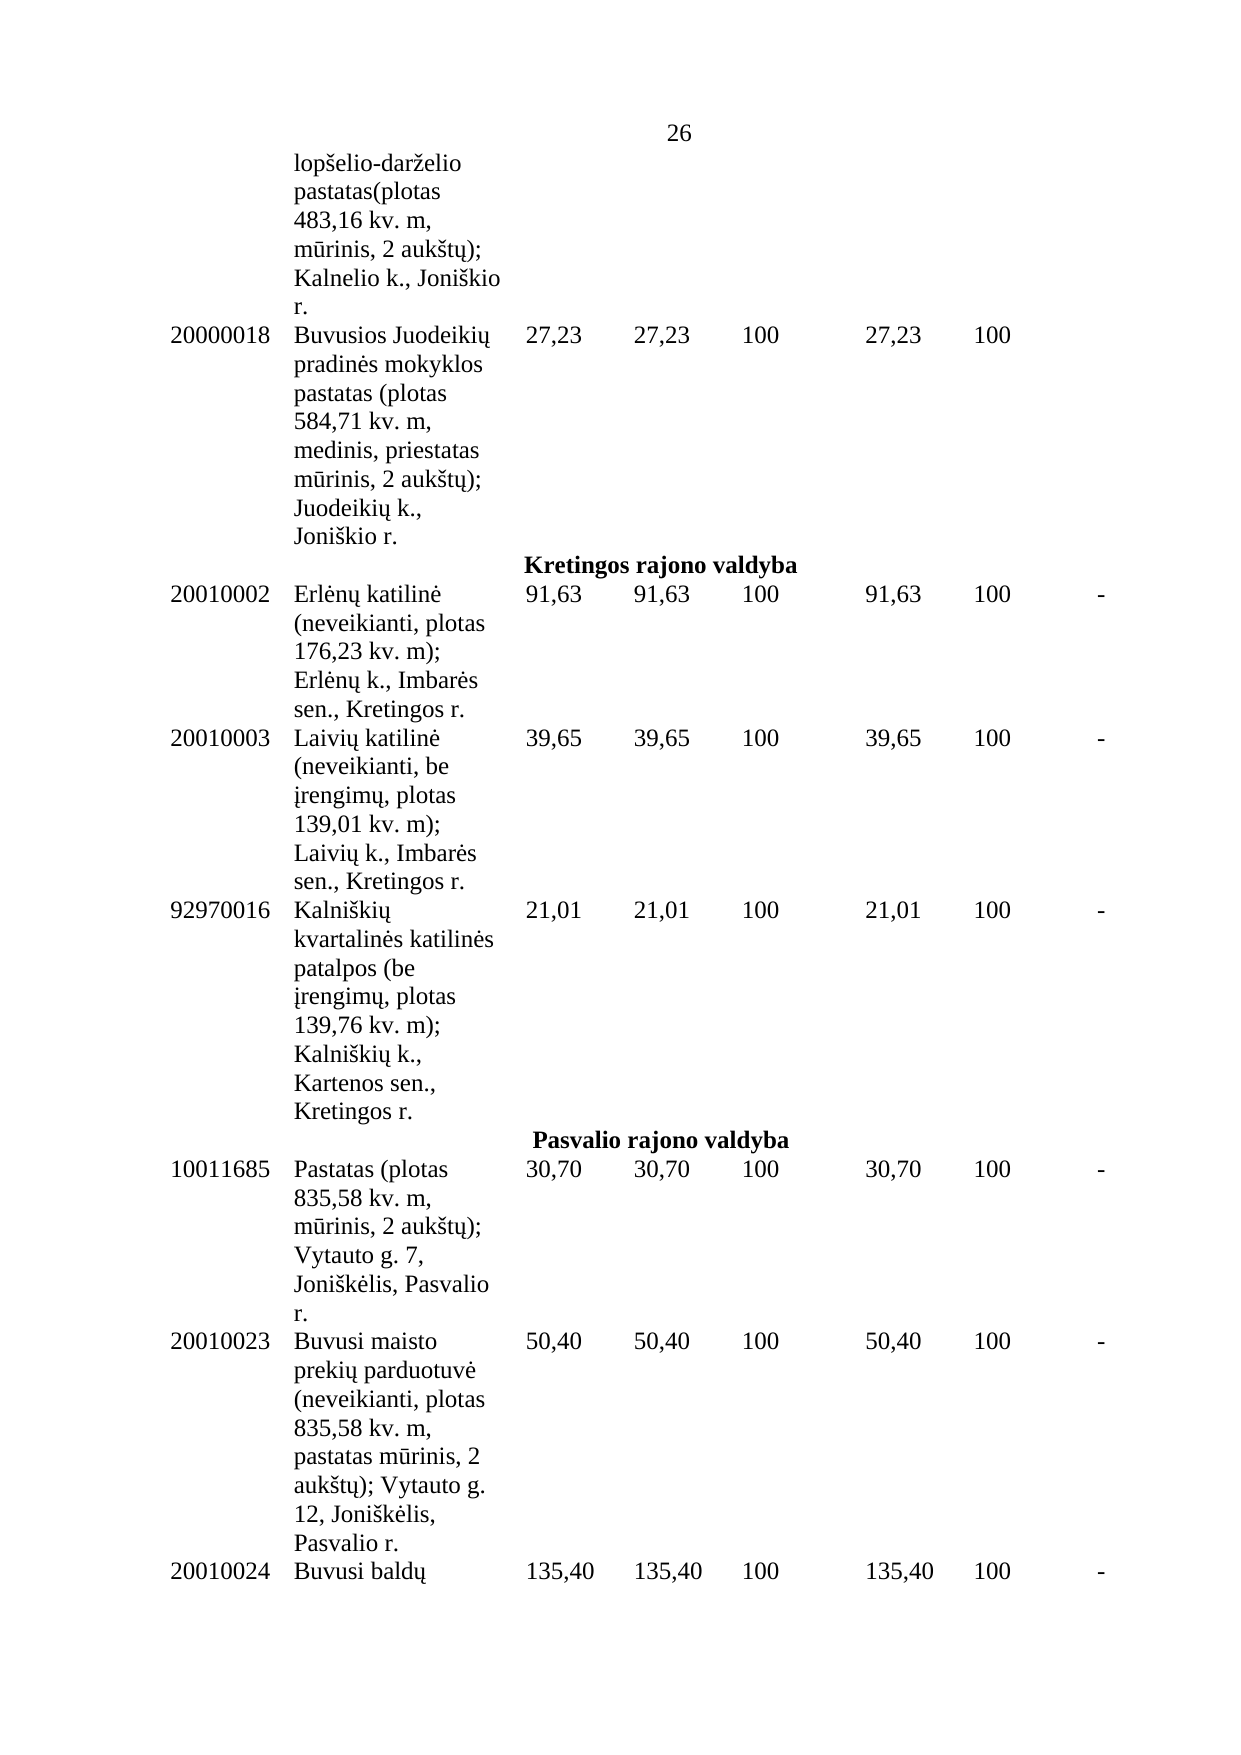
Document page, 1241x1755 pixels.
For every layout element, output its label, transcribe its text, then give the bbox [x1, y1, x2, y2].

table_cell 20010024 [159, 1556, 282, 1585]
table_cell 21,01 [854, 895, 962, 1125]
table_cell - [1086, 1154, 1163, 1326]
table_cell 100 [730, 1556, 854, 1585]
table_cell 27,23 [622, 320, 730, 550]
table_cell 21,01 [514, 895, 622, 1125]
table_cell 39,65 [854, 723, 962, 895]
table_cell Buvusi baldų [282, 1556, 514, 1585]
table_cell 20010003 [159, 723, 282, 895]
table_cell 20010023 [159, 1326, 282, 1556]
table_cell Buvusios Juodeikių pradinės mokyklos pastatas (plotas 584,71 kv. m, medinis, priestatas mūrinis, 2 aukštų); Juodeikių k., Joniškio r. [282, 320, 514, 550]
table_cell Laivių katilinė (neveikianti, be įrengimų, plotas 139,01 kv. m); Laivių k., Imbarės sen., Kretingos r. [282, 723, 514, 895]
table_cell Kretingos rajono valdyba [159, 550, 1163, 579]
table_cell 27,23 [854, 320, 962, 550]
table_cell - [1086, 1326, 1163, 1556]
table_cell 91,63 [622, 579, 730, 723]
table_cell 100 [962, 895, 1086, 1125]
table_cell 100 [962, 1154, 1086, 1326]
table_cell 135,40 [854, 1556, 962, 1585]
table_cell 50,40 [622, 1326, 730, 1556]
table_cell [622, 148, 730, 320]
table_cell Pastatas (plotas 835,58 kv. m, mūrinis, 2 aukštų); Vytauto g. 7, Joniškėlis, Pasvalio r. [282, 1154, 514, 1326]
table_cell 100 [730, 1154, 854, 1326]
table_cell 20000018 [159, 320, 282, 550]
table_cell - [1086, 148, 1163, 320]
table_cell 39,65 [622, 723, 730, 895]
table_cell Kalniškių kvartalinės katilinės patalpos (be įrengimų, plotas 139,76 kv. m); Kalniškių k., Kartenos sen., Kretingos r. [282, 895, 514, 1125]
table_cell [514, 148, 622, 320]
table_cell [159, 148, 282, 320]
table_cell 100 [962, 320, 1086, 550]
table_cell 135,40 [622, 1556, 730, 1585]
table_cell 100 [962, 579, 1086, 723]
table_cell - [1086, 1556, 1163, 1585]
table_cell - [1086, 895, 1163, 1125]
table_cell [962, 148, 1086, 320]
table_cell Pasvalio rajono valdyba [159, 1125, 1163, 1154]
table_cell 92970016 [159, 895, 282, 1125]
table_cell [854, 148, 962, 320]
table_cell 100 [730, 723, 854, 895]
table_cell 135,40 [514, 1556, 622, 1585]
table_cell 100 [730, 320, 854, 550]
table_cell 100 [962, 723, 1086, 895]
table_cell 91,63 [514, 579, 622, 723]
table_cell 30,70 [622, 1154, 730, 1326]
table_cell [1086, 320, 1163, 550]
table_cell 20010002 [159, 579, 282, 723]
table_cell 10011685 [159, 1154, 282, 1326]
table_cell 100 [730, 579, 854, 723]
table_cell 100 [962, 1326, 1086, 1556]
table_cell 100 [962, 1556, 1086, 1585]
table_cell Erlėnų katilinė (neveikianti, plotas 176,23 kv. m); Erlėnų k., Imbarės sen., Kretingos r. [282, 579, 514, 723]
table_cell 27,23 [514, 320, 622, 550]
table_cell 39,65 [514, 723, 622, 895]
table_cell 30,70 [854, 1154, 962, 1326]
table_cell Buvusi maisto prekių parduotuvė (neveikianti, plotas 835,58 kv. m, pastatas mūrinis, 2 aukštų); Vytauto g. 12, Joniškėlis, Pasvalio r. [282, 1326, 514, 1556]
table_cell - [1086, 723, 1163, 895]
table_cell 91,63 [854, 579, 962, 723]
table_cell 100 [730, 1326, 854, 1556]
table_cell [730, 148, 854, 320]
table_cell 50,40 [514, 1326, 622, 1556]
table_cell 100 [730, 895, 854, 1125]
table_cell 21,01 [622, 895, 730, 1125]
table_cell 50,40 [854, 1326, 962, 1556]
table_cell - [1086, 579, 1163, 723]
table_cell lopšelio-darželio pastatas(plotas 483,16 kv. m, mūrinis, 2 aukštų); Kalnelio k., Joniškio r. [282, 148, 514, 320]
table_cell 30,70 [514, 1154, 622, 1326]
